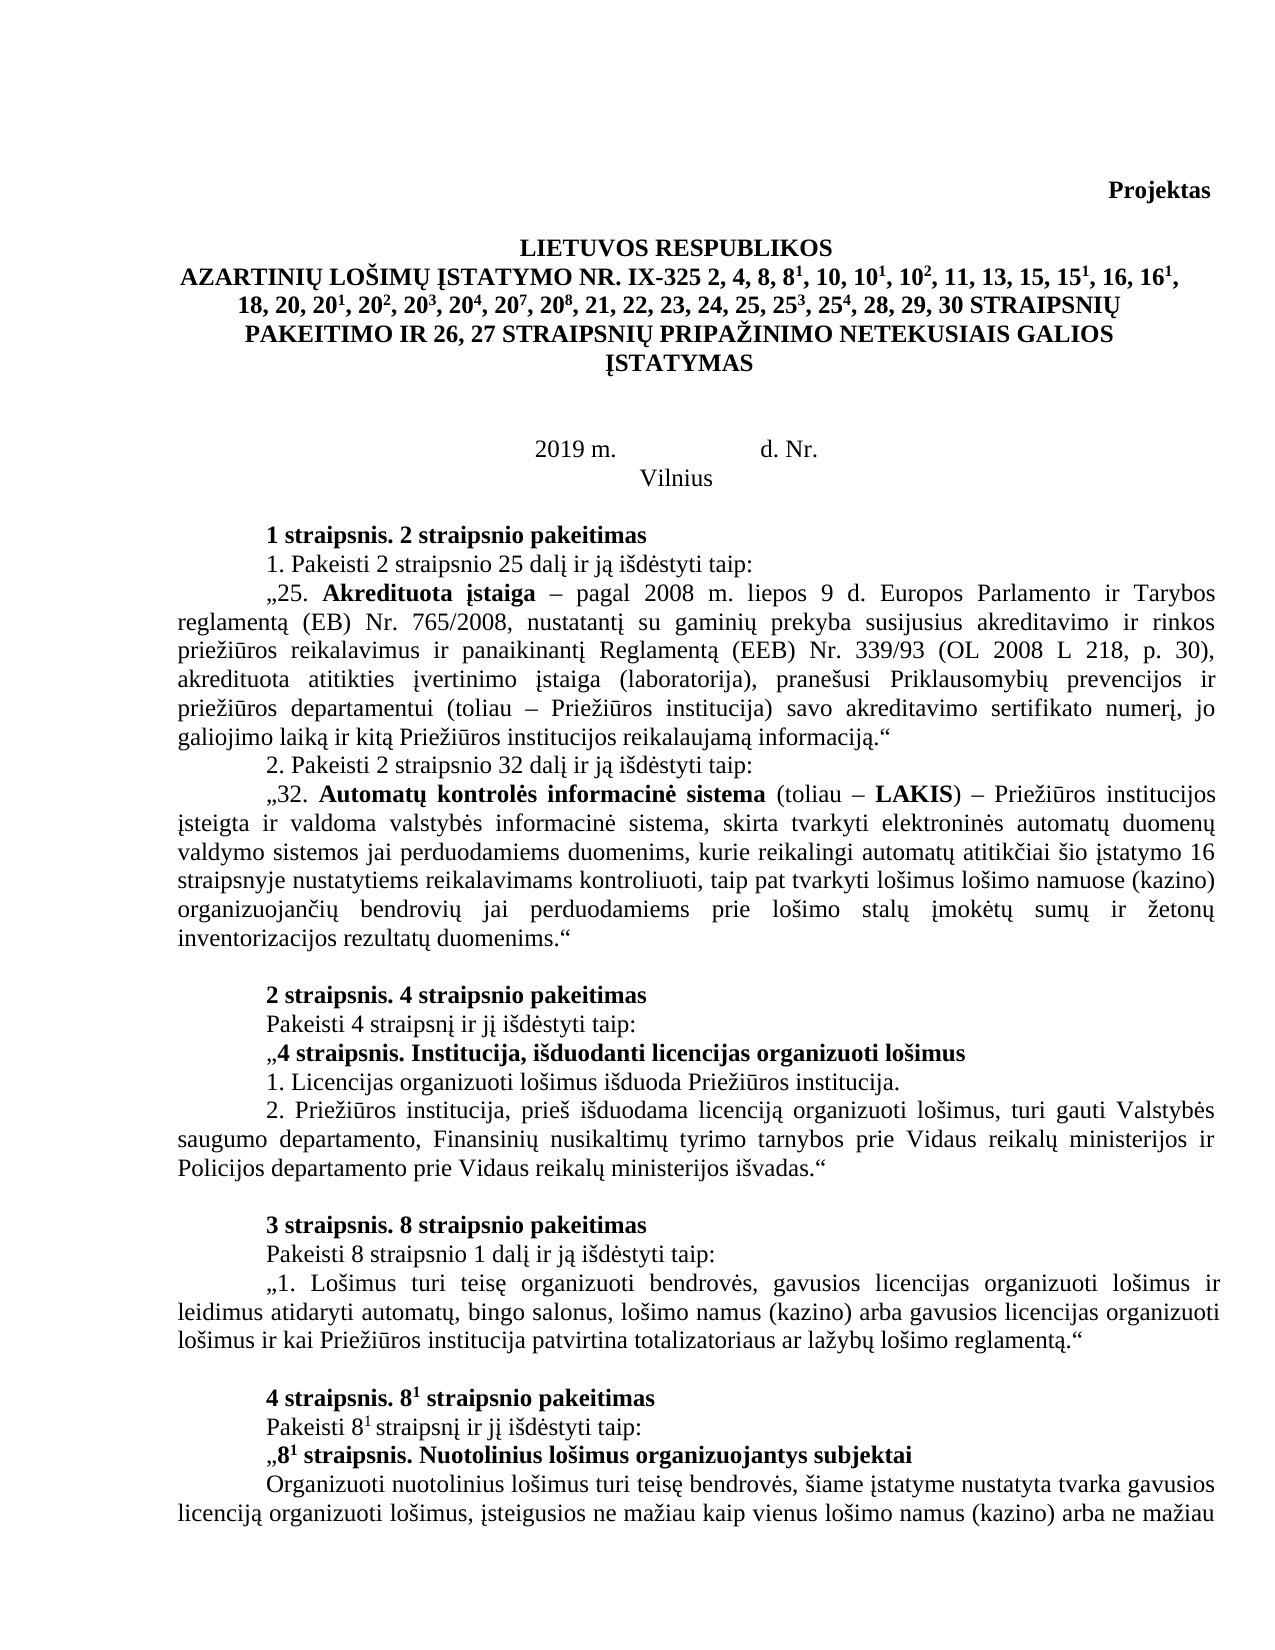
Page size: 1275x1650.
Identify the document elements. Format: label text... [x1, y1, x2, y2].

text Pakeisti 8 straipsnio 1 dalį ir ją išdėstyti taip: [177, 1239, 1221, 1268]
text ĮSTATYMAS [177, 348, 1181, 377]
text Pakeisti 81 straipsnį ir jį išdėstyti taip: [177, 1412, 1221, 1441]
text „32. Automatų kontrolės informacinė sistema (toliau – LAKIS) – Priežiūros institucijos įsteigta ir valdoma valstybės informacinė sistema, skirta tvarkyti elektroninės automatų duomenų valdymo sistemos jai perduodamiems duomenims, kurie reikalingi automatų atitikčiai šio įstatymo 16 straipsnyje nustatytiems reikalavimams kontroliuoti, taip pat tvarkyti lošimus lošimo namuose (kazino) organizuojančių bendrovių jai perduodamiems prie lošimo stalų įmokėtų sumų ir žetonų inventorizacijos rezultatų duomenims.“ [177, 779, 1216, 952]
text Projektas [960, 176, 1211, 204]
text LIETUVOS RESPUBLIKOS [177, 233, 1181, 262]
text Organizuoti nuotolinius lošimus turi teisę bendrovės, šiame įstatyme nustatyta tvarka gavusios licenciją organizuoti lošimus, įsteigusios ne mažiau kaip vienus lošimo namus (kazino) arba ne mažiau [177, 1469, 1216, 1527]
text 2. Pakeisti 2 straipsnio 32 dalį ir ją išdėstyti taip: [177, 751, 1221, 779]
text „1. Lošimus turi teisę organizuoti bendrovės, gavusios licencijas organizuoti lošimus ir leidimus atidaryti automatų, bingo salonus, lošimo namus (kazino) arba gavusios licencijas organizuoti lošimus ir kai Priežiūros institucija patvirtina totalizatoriaus ar lažybų lošimo reglamentą.“ [177, 1268, 1221, 1354]
text 4 straipsnis. 81 straipsnio pakeitimas [177, 1383, 1221, 1412]
text Pakeisti 4 straipsnį ir jį išdėstyti taip: [177, 1009, 1181, 1038]
text „25. Akredituota įstaiga – pagal 2008 m. liepos 9 d. Europos Parlamento ir Tarybos reglamentą (EB) Nr. 765/2008, nustatantį su gaminių prekyba susijusius akreditavimo ir rinkos priežiūros reikalavimus ir panaikinantį Reglamentą (EEB) Nr. 339/93 (OL 2008 L 218, p. 30), akredituota atitikties įvertinimo įstaiga (laboratorija), pranešusi Priklausomybių prevencijos ir priežiūros departamentui (toliau – Priežiūros institucija) savo akreditavimo sertifikato numerį, jo galiojimo laiką ir kitą Priežiūros institucijos reikalaujamą informaciją.“ [177, 578, 1216, 751]
text 2 straipsnis. 4 straipsnio pakeitimas [177, 981, 1181, 1009]
text 3 straipsnis. 8 straipsnio pakeitimas [177, 1211, 1216, 1239]
text 1. Licencijas organizuoti lošimus išduoda Priežiūros institucija. [177, 1067, 1221, 1096]
text „4 straipsnis. Institucija, išduodanti licencijas organizuoti lošimus [177, 1038, 1221, 1067]
text AZARTINIŲ LOŠIMŲ ĮSTATYMO NR. IX-325 2, 4, 8, 81, 10, 101, 102, 11, 13, 15, 151, 16, 161, 18, 20, 201, 202, 203, 204, 207, 208, 21, 22, 23, 24, 25, 253, 254, 28, 29, 30 STRAIPSNIŲ PAKEITIMO IR 26, 27 STRAIPSNIŲ PRIPAŽINIMO NETEKUSIAIS GALIOS [177, 262, 1181, 348]
text 1 straipsnis. 2 straipsnio pakeitimas [177, 521, 1221, 549]
text 2. Priežiūros institucija, prieš išduodama licenciją organizuoti lošimus, turi gauti Valstybės saugumo departamento, Finansinių nusikaltimų tyrimo tarnybos prie Vidaus reikalų ministerijos ir Policijos departamento prie Vidaus reikalų ministerijos išvadas.“ [177, 1096, 1216, 1182]
text 2019 m. d. Nr. [177, 434, 1181, 463]
text Vilnius [177, 463, 1181, 492]
text „81 straipsnis. Nuotolinius lošimus organizuojantys subjektai [177, 1441, 1216, 1469]
text 1. Pakeisti 2 straipsnio 25 dalį ir ją išdėstyti taip: [177, 549, 1221, 578]
